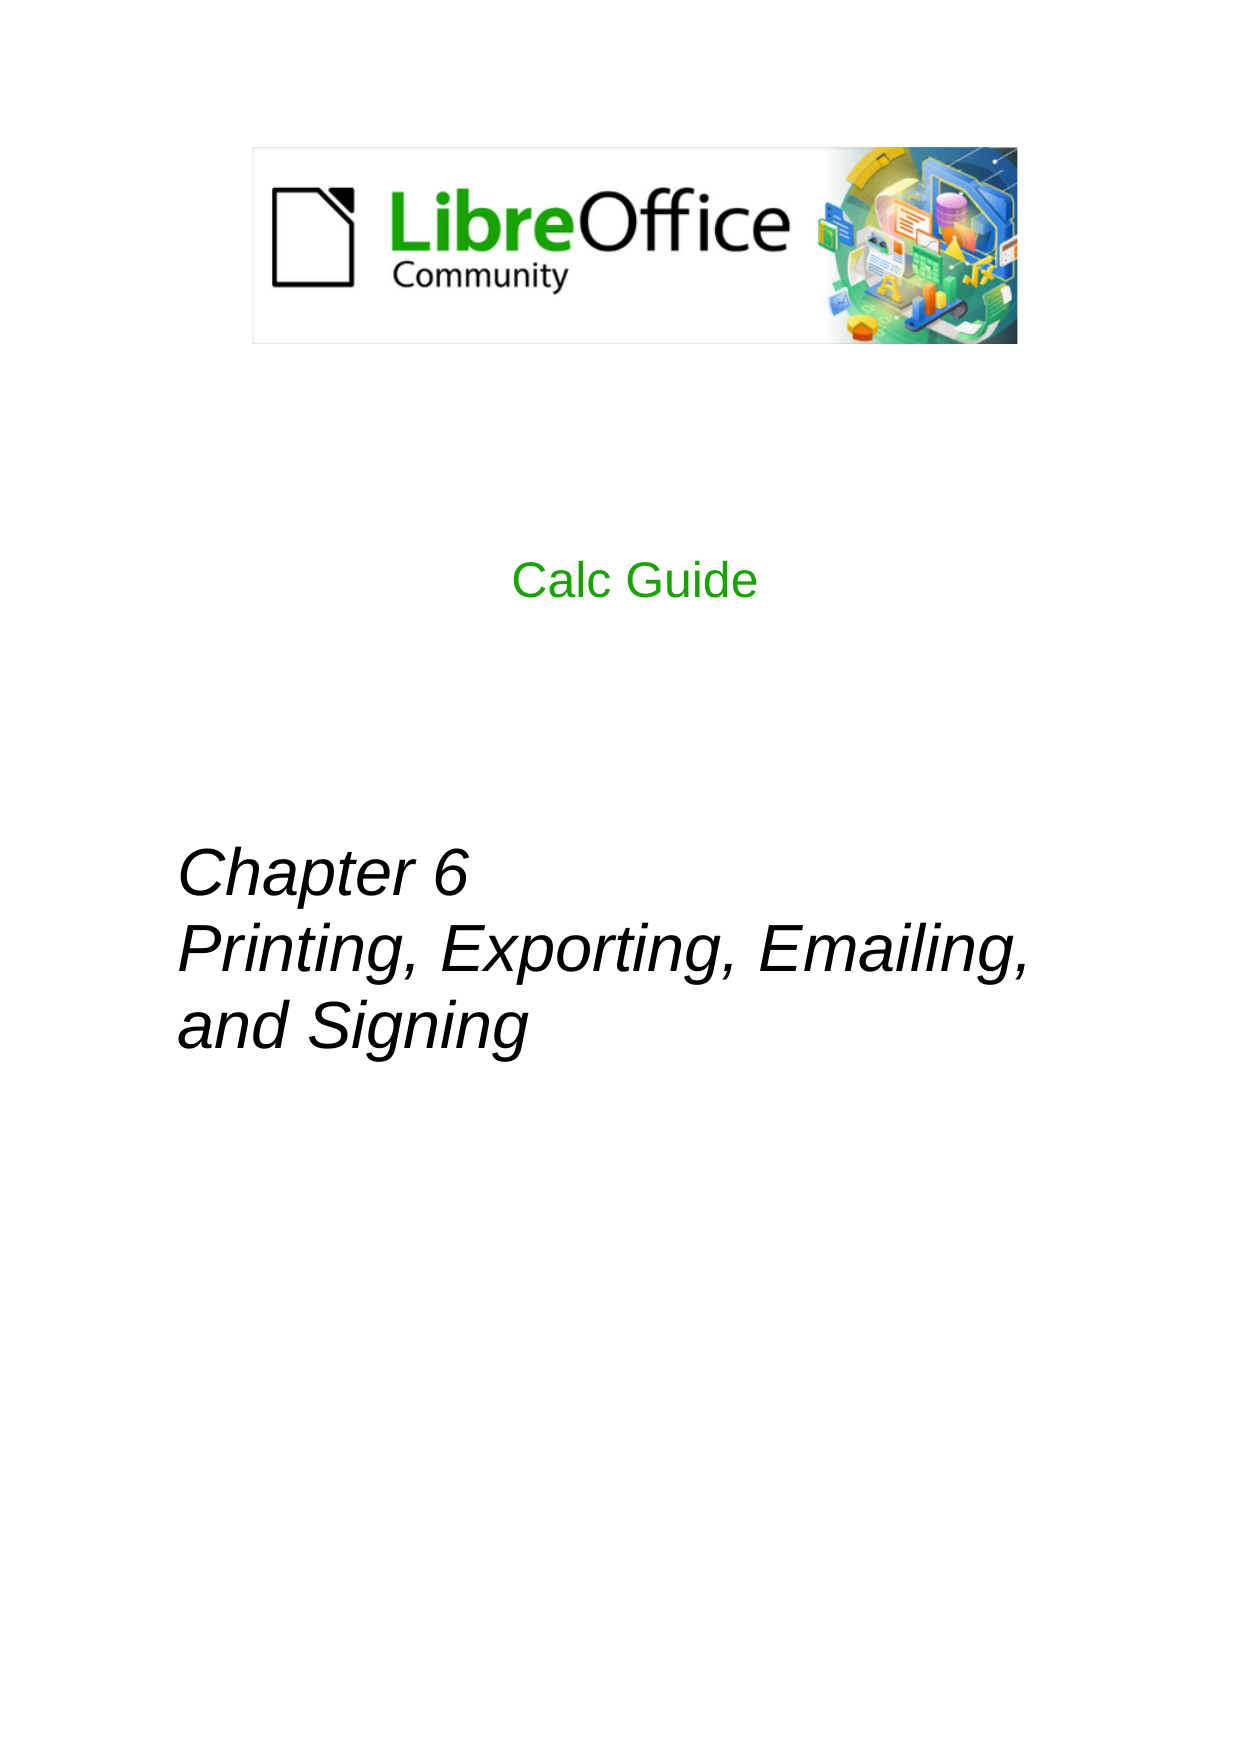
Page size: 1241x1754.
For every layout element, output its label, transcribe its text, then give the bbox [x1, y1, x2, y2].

picture [252, 147, 1018, 344]
title Chapter 6 Printing, Exporting, Emailing, and Signing [177, 833, 1093, 1063]
text Calc Guide [177, 550, 1093, 608]
